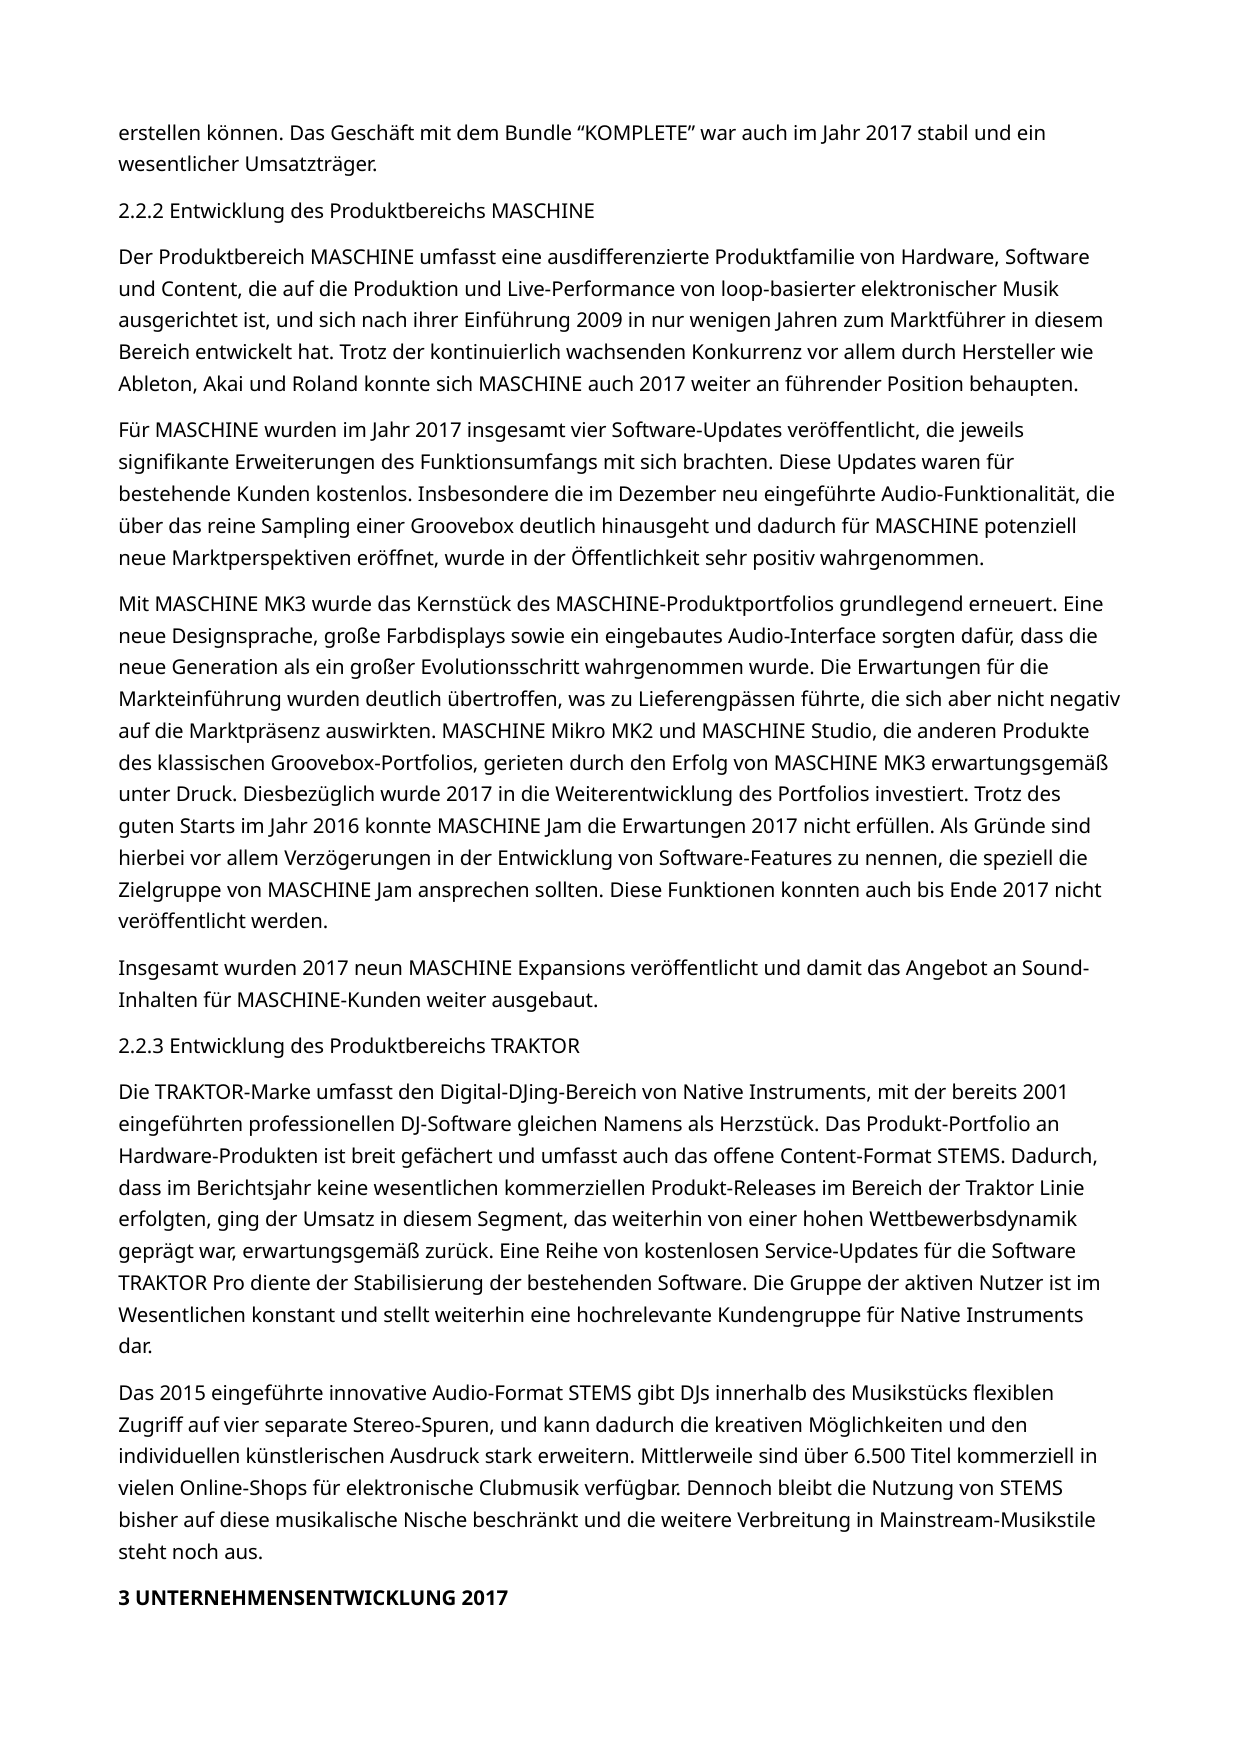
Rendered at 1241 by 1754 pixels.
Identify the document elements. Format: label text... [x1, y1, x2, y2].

text Der Produktbereich MASCHINE umfasst eine ausdifferenzierte Produktfamilie von Hardware, Software und Content, die auf die Produktion und Live-Performance von loop-basierter elektronischer Musik ausgerichtet ist, und sich nach ihrer Einführung 2009 in nur wenigen Jahren zum Marktführer in diesem Bereich entwickelt hat. Trotz der kontinuierlich wachsenden Konkurrenz vor allem durch Hersteller wie Ableton, Akai und Roland konnte sich MASCHINE auch 2017 weiter an führender Position behaupten. [118, 243, 1122, 397]
text Das 2015 eingeführte innovative Audio-Format STEMS gibt DJs innerhalb des Musikstücks flexiblen Zugriff auf vier separate Stereo-Spuren, und kann dadurch die kreativen Möglichkeiten und den individuellen künstlerischen Ausdruck stark erweitern. Mittlerweile sind über 6.500 Titel kommerziell in vielen Online-Shops für elektronische Clubmusik verfügbar. Dennoch bleibt die Nutzung von STEMS bisher auf diese musikalische Nische beschränkt und die weitere Verbreitung in Mainstream-Musikstile steht noch aus. [118, 1378, 1122, 1565]
text 3 UNTERNEHMENSENTWICKLUNG 2017 [118, 1584, 1122, 1611]
text Für MASCHINE wurden im Jahr 2017 insgesamt vier Software-Updates veröffentlicht, die jeweils signifikante Erweiterungen des Funktionsumfangs mit sich brachten. Diese Updates waren für bestehende Kunden kostenlos. Insbesondere die im Dezember neu eingeführte Audio-Funktionalität, die über das reine Sampling einer Groovebox deutlich hinausgeht und dadurch für MASCHINE potenziell neue Marktperspektiven eröffnet, wurde in der Öffentlichkeit sehr positiv wahrgenommen. [118, 416, 1122, 571]
text 2.2.3 Entwicklung des Produktbereichs TRAKTOR [118, 1032, 1122, 1059]
text 2.2.2 Entwicklung des Produktbereichs MASCHINE [118, 196, 1122, 224]
text Insgesamt wurden 2017 neun MASCHINE Expansions veröffentlicht und damit das Angebot an Sound-Inhalten für MASCHINE-Kunden weiter ausgebaut. [118, 953, 1122, 1013]
text Die TRAKTOR-Marke umfasst den Digital-DJing-Bereich von Native Instruments, mit der bereits 2001 eingeführten professionellen DJ-Software gleichen Namens als Herzstück. Das Produkt-Portfolio an Hardware-Produkten ist breit gefächert und umfasst auch das offene Content-Format STEMS. Dadurch, dass im Berichtsjahr keine wesentlichen kommerziellen Produkt-Releases im Bereich der Traktor Linie erfolgten, ging der Umsatz in diesem Segment, das weiterhin von einer hohen Wettbewerbsdynamik geprägt war, erwartungsgemäß zurück. Eine Reihe von kostenlosen Service-Updates für die Software TRAKTOR Pro diente der Stabilisierung der bestehenden Software. Die Gruppe der aktiven Nutzer ist im Wesentlichen konstant und stellt weiterhin eine hochrelevante Kundengruppe für Native Instruments dar. [118, 1078, 1122, 1360]
text Mit MASCHINE MK3 wurde das Kernstück des MASCHINE-Produktportfolios grundlegend erneuert. Eine neue Designsprache, große Farbdisplays sowie ein eingebautes Audio-Interface sorgten dafür, dass die neue Generation als ein großer Evolutionsschritt wahrgenommen wurde. Die Erwartungen für die Markteinführung wurden deutlich übertroffen, was zu Lieferengpässen führte, die sich aber nicht negativ auf die Marktpräsenz auswirkten. MASCHINE Mikro MK2 und MASCHINE Studio, die anderen Produkte des klassischen Groovebox-Portfolios, gerieten durch den Erfolg von MASCHINE MK3 erwartungsgemäß unter Druck. Diesbezüglich wurde 2017 in die Weiterentwicklung des Portfolios investiert. Trotz des guten Starts im Jahr 2016 konnte MASCHINE Jam die Erwartungen 2017 nicht erfüllen. Als Gründe sind hierbei vor allem Verzögerungen in der Entwicklung von Software-Features zu nennen, die speziell die Zielgruppe von MASCHINE Jam ansprechen sollten. Diese Funktionen konnten auch bis Ende 2017 nicht veröffentlicht werden. [118, 589, 1122, 935]
text erstellen können. Das Geschäft mit dem Bundle “KOMPLETE” war auch im Jahr 2017 stabil und ein wesentlicher Umsatzträger. [118, 118, 1122, 178]
